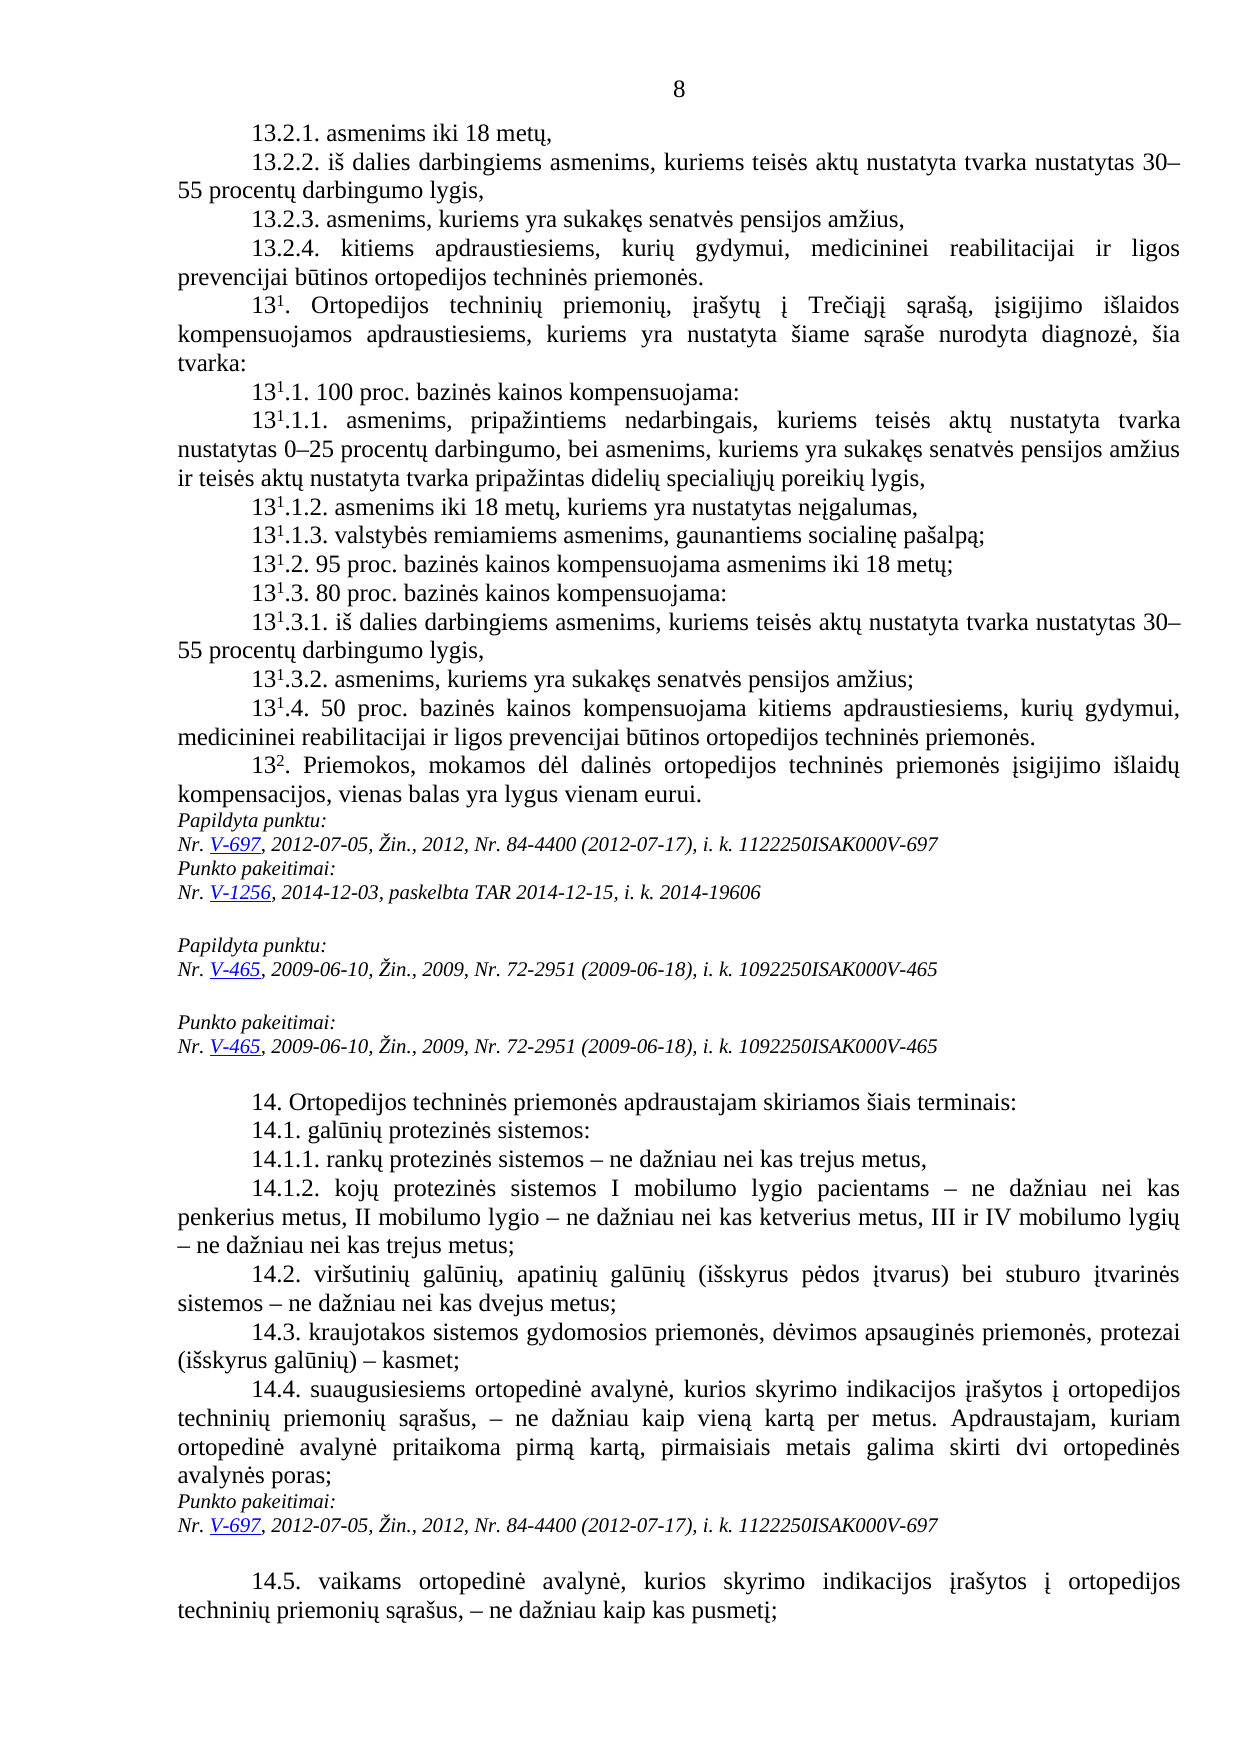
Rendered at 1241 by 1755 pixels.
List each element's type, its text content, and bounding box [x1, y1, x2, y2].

text Nr. V-465, 2009-06-10, Žin., 2009, Nr. 72-2951 (2009-06-18), i. k. 1092250ISAK000V-465 [177, 957, 1181, 981]
text 131.1.3. valstybės remiamiems asmenims, gaunantiems socialinę pašalpą; [177, 521, 1181, 549]
text Papildyta punktu: [177, 933, 1181, 957]
text Nr. V-697, 2012-07-05, Žin., 2012, Nr. 84-4400 (2012-07-17), i. k. 1122250ISAK000V-697 [177, 832, 1181, 856]
text Punkto pakeitimai: [177, 856, 1181, 880]
text 14.2. viršutinių galūnių, apatinių galūnių (išskyrus pėdos įtvarus) bei stuburo įtvarinės sistemos – ne dažniau nei kas dvejus metus; [177, 1259, 1181, 1317]
text Punkto pakeitimai: [177, 1489, 1181, 1513]
text 14.1. galūnių protezinės sistemos: [177, 1116, 1181, 1144]
text 13.2.1. asmenims iki 18 metų, [177, 118, 1181, 147]
text 14.4. suaugusiesiems ortopedinė avalynė, kurios skyrimo indikacijos įrašytos į ortopedijos techninių priemonių sąrašus, – ne dažniau kaip vieną kartą per metus. Apdraustajam, kuriam ortopedinė avalynė pritaikoma pirmą kartą, pirmaisiais metais galima skirti dvi ortopedinės avalynės poras; [177, 1374, 1181, 1489]
text 131. Ortopedijos techninių priemonių, įrašytų į Trečiąjį sąrašą, įsigijimo išlaidos kompensuojamos apdraustiesiems, kuriems yra nustatyta šiame sąraše nurodyta diagnozė, šia tvarka: [177, 291, 1181, 377]
text 14. Ortopedijos techninės priemonės apdraustajam skiriamos šiais terminais: [177, 1087, 1181, 1116]
text 131.3. 80 proc. bazinės kainos kompensuojama: [177, 578, 1181, 607]
text 131.1.2. asmenims iki 18 metų, kuriems yra nustatytas neįgalumas, [177, 492, 1181, 521]
text Nr. V-1256, 2014-12-03, paskelbta TAR 2014-12-15, i. k. 2014-19606 [177, 880, 1181, 904]
text 13.2.2. iš dalies darbingiems asmenims, kuriems teisės aktų nustatyta tvarka nustatytas 30–55 procentų darbingumo lygis, [177, 147, 1181, 204]
text Papildyta punktu: [177, 808, 1181, 832]
text 14.1.1. rankų protezinės sistemos – ne dažniau nei kas trejus metus, [177, 1144, 1181, 1173]
text 14.3. kraujotakos sistemos gydomosios priemonės, dėvimos apsauginės priemonės, protezai (išskyrus galūnių) – kasmet; [177, 1317, 1181, 1374]
text Nr. V-697, 2012-07-05, Žin., 2012, Nr. 84-4400 (2012-07-17), i. k. 1122250ISAK000V-697 [177, 1513, 1181, 1537]
text Nr. V-465, 2009-06-10, Žin., 2009, Nr. 72-2951 (2009-06-18), i. k. 1092250ISAK000V-465 [177, 1034, 1181, 1058]
text 13.2.3. asmenims, kuriems yra sukakęs senatvės pensijos amžius, [177, 204, 1181, 233]
text 131.4. 50 proc. bazinės kainos kompensuojama kitiems apdraustiesiems, kurių gydymui, medicininei reabilitacijai ir ligos prevencijai būtinos ortopedijos techninės priemonės. [177, 693, 1181, 751]
text 131.1.1. asmenims, pripažintiems nedarbingais, kuriems teisės aktų nustatyta tvarka nustatytas 0–25 procentų darbingumo, bei asmenims, kuriems yra sukakęs senatvės pensijos amžius ir teisės aktų nustatyta tvarka pripažintas didelių specialiųjų poreikių lygis, [177, 406, 1181, 492]
text 14.5. vaikams ortopedinė avalynė, kurios skyrimo indikacijos įrašytos į ortopedijos techninių priemonių sąrašus, – ne dažniau kaip kas pusmetį; [177, 1566, 1181, 1624]
text 131.3.1. iš dalies darbingiems asmenims, kuriems teisės aktų nustatyta tvarka nustatytas 30–55 procentų darbingumo lygis, [177, 607, 1181, 664]
text 13.2.4. kitiems apdraustiesiems, kurių gydymui, medicininei reabilitacijai ir ligos prevencijai būtinos ortopedijos techninės priemonės. [177, 233, 1181, 291]
text 14.1.2. kojų protezinės sistemos I mobilumo lygio pacientams – ne dažniau nei kas penkerius metus, II mobilumo lygio – ne dažniau nei kas ketverius metus, III ir IV mobilumo lygių – ne dažniau nei kas trejus metus; [177, 1173, 1181, 1259]
text 131.1. 100 proc. bazinės kainos kompensuojama: [177, 377, 1181, 406]
text 131.3.2. asmenims, kuriems yra sukakęs senatvės pensijos amžius; [177, 664, 1181, 693]
text Punkto pakeitimai: [177, 1010, 1181, 1034]
text 131.2. 95 proc. bazinės kainos kompensuojama asmenims iki 18 metų; [177, 549, 1181, 578]
text 132. Priemokos, mokamos dėl dalinės ortopedijos techninės priemonės įsigijimo išlaidų kompensacijos, vienas balas yra lygus vienam eurui. [177, 751, 1181, 808]
